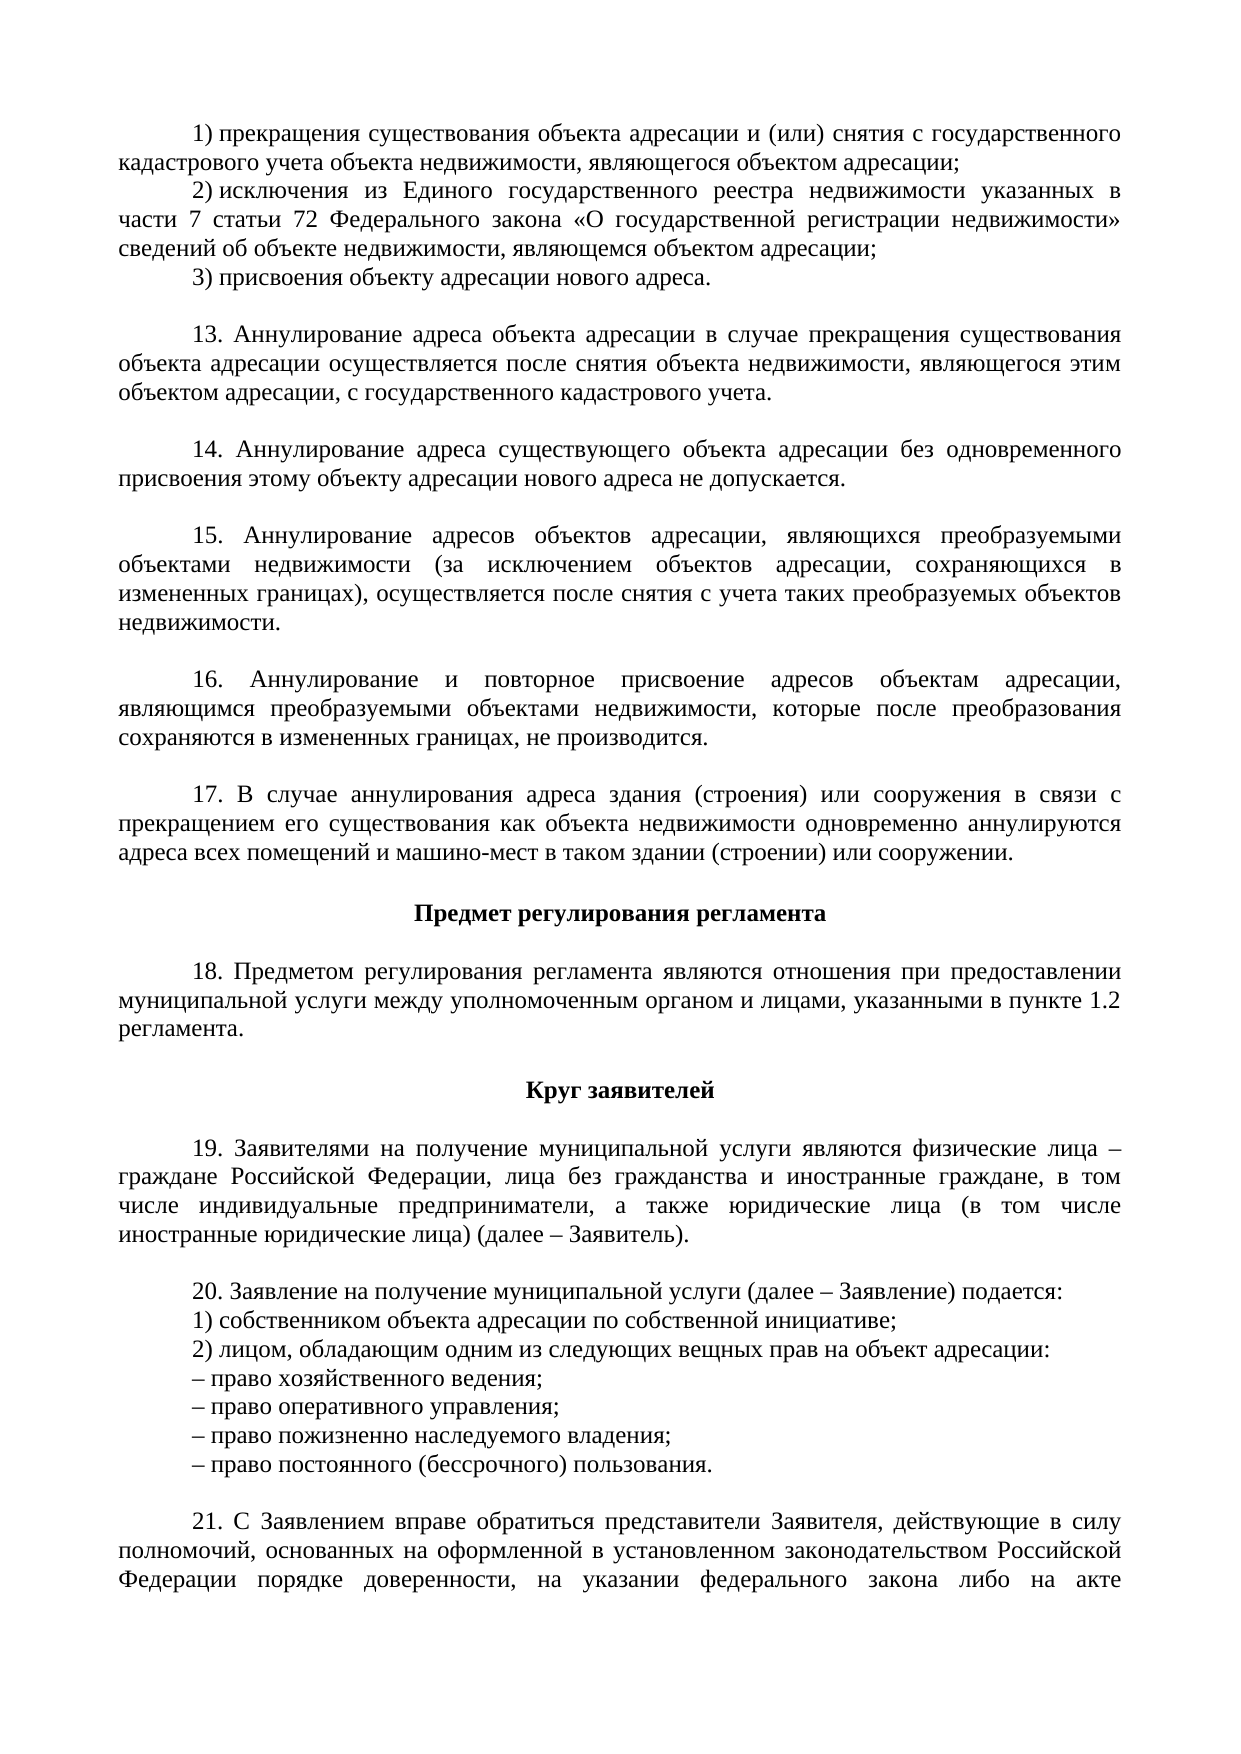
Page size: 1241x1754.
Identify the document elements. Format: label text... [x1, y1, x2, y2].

text – право хозяйственного ведения; [118, 1363, 1122, 1391]
text 1) собственником объекта адресации по собственной инициативе; [118, 1305, 1122, 1334]
text 14. Аннулирование адреса существующего объекта адресации без одновременного присвоения этому объекту адресации нового адреса не допускается. [118, 434, 1122, 492]
text 18. Предметом регулирования регламента являются отношения при предоставлении муниципальной услуги между уполномоченным органом и лицами, указанными в пункте 1.2 регламента. [118, 956, 1122, 1042]
text 1) прекращения существования объекта адресации и (или) снятия с государственного кадастрового учета объекта недвижимости, являющегося объектом адресации; [118, 118, 1122, 176]
text – право постоянного (бессрочного) пользования. [118, 1449, 1122, 1478]
text 15. Аннулирование адресов объектов адресации, являющихся преобразуемыми объектами недвижимости (за исключением объектов адресации, сохраняющихся в измененных границах), осуществляется после снятия с учета таких преобразуемых объектов недвижимости. [118, 521, 1122, 636]
text 19. Заявителями на получение муниципальной услуги являются физические лица – граждане Российской Федерации, лица без гражданства и иностранные граждане, в том числе индивидуальные предприниматели, а также юридические лица (в том числе иностранные юридические лица) (далее – Заявитель). [118, 1133, 1122, 1248]
subtitle Предмет регулирования регламента [118, 898, 1122, 927]
text – право пожизненно наследуемого владения; [118, 1420, 1122, 1449]
text 2) лицом, обладающим одним из следующих вещных прав на объект адресации: [118, 1334, 1122, 1363]
text 16. Аннулирование и повторное присвоение адресов объектам адресации, являющимся преобразуемыми объектами недвижимости, которые после преобразования сохраняются в измененных границах, не производится. [118, 664, 1122, 751]
subtitle Круг заявителей [118, 1075, 1122, 1104]
text – право оперативного управления; [118, 1391, 1122, 1420]
text 17. В случае аннулирования адреса здания (строения) или сооружения в связи с прекращением его существования как объекта недвижимости одновременно аннулируются адреса всех помещений и машино-мест в таком здании (строении) или сооружении. [118, 779, 1122, 866]
text 3) присвоения объекту адресации нового адреса. [118, 262, 1122, 291]
text 21. С Заявлением вправе обратиться представители Заявителя, действующие в силу полномочий, основанных на оформленной в установленном законодательством Российской Федерации порядке доверенности, на указании федерального закона либо на акте [118, 1506, 1122, 1593]
text 13. Аннулирование адреса объекта адресации в случае прекращения существования объекта адресации осуществляется после снятия объекта недвижимости, являющегося этим объектом адресации, с государственного кадастрового учета. [118, 319, 1122, 406]
text 2) исключения из Единого государственного реестра недвижимости указанных в части 7 статьи 72 Федерального закона «О государственной регистрации недвижимости» сведений об объекте недвижимости, являющемся объектом адресации; [118, 176, 1122, 262]
text 20. Заявление на получение муниципальной услуги (далее – Заявление) подается: [118, 1276, 1122, 1305]
